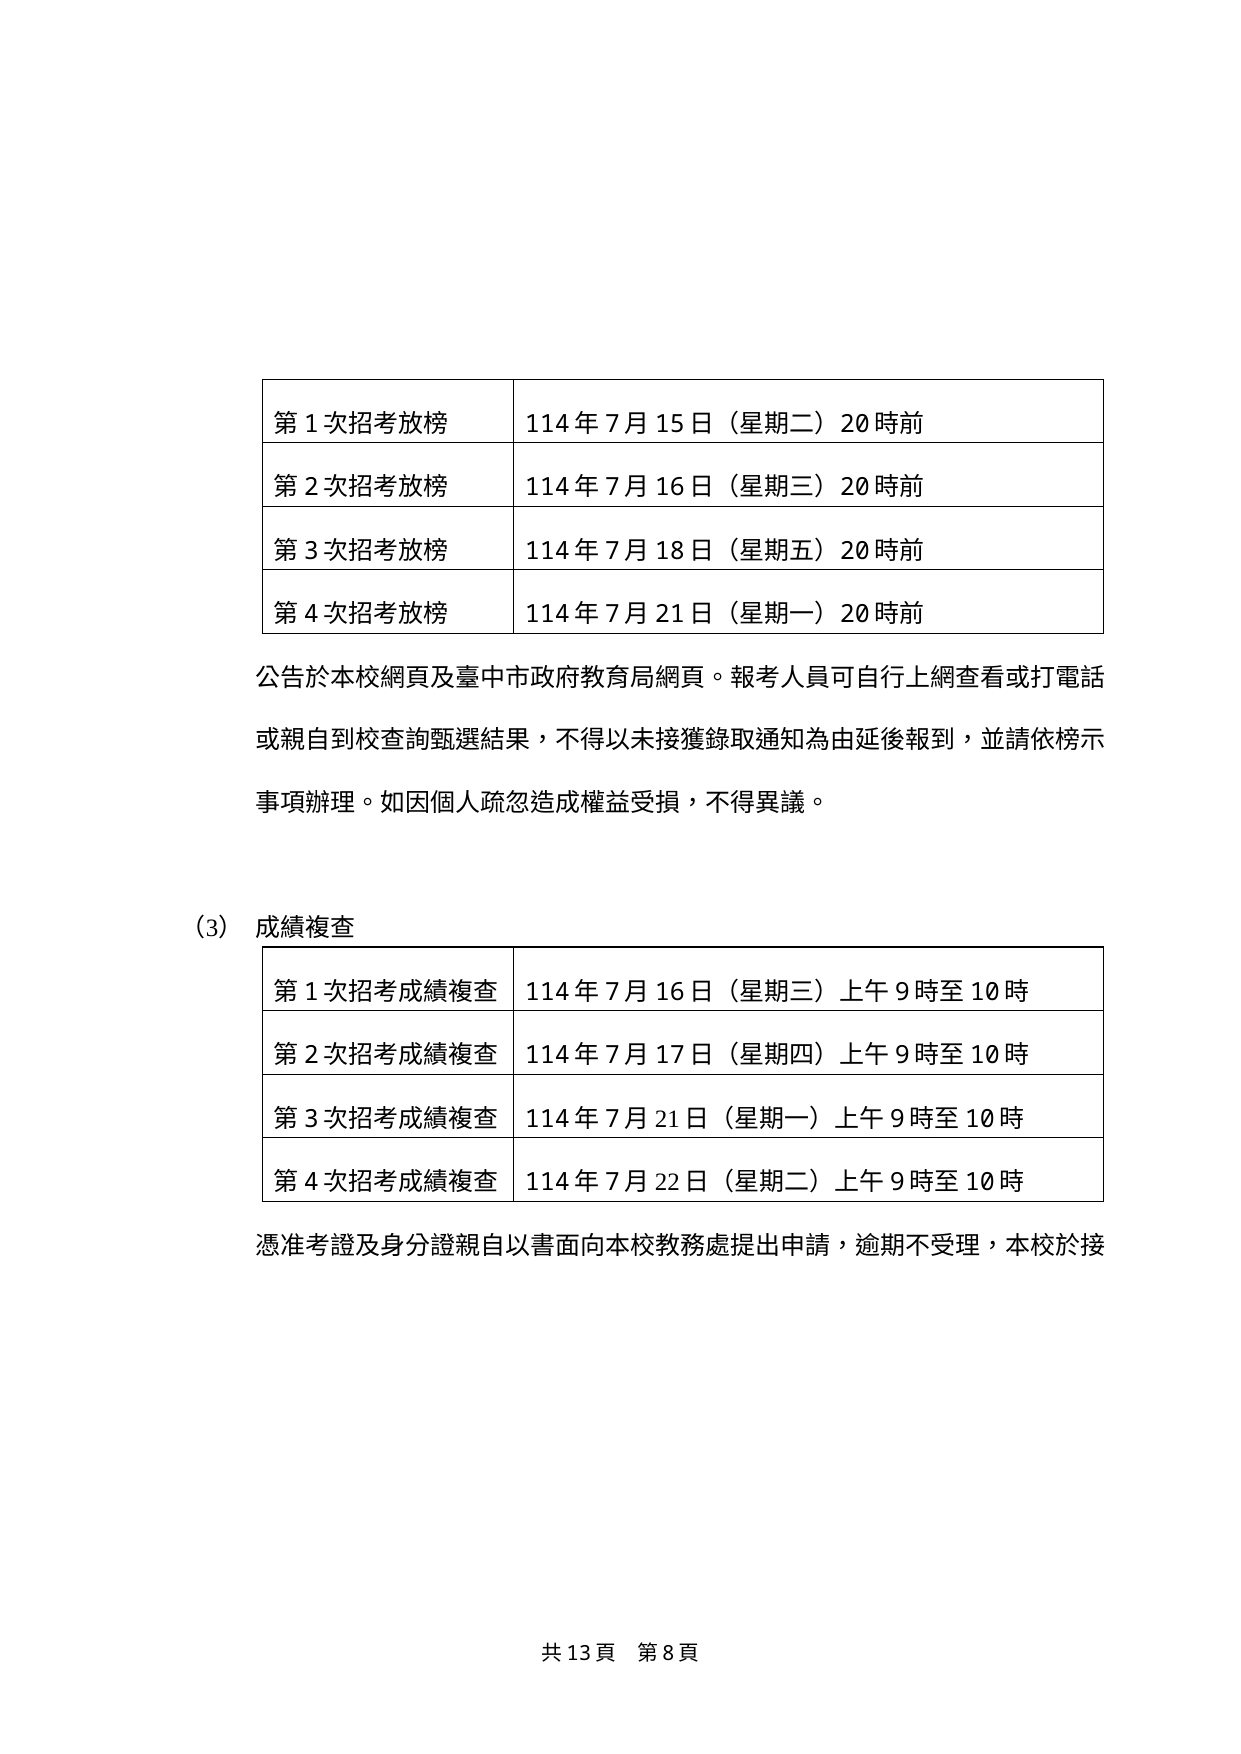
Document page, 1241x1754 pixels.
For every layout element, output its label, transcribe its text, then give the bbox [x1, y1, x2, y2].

table_header 114年7月16日（星期三）上午9時至10時 [514, 948, 1103, 1010]
table_cell 第2次招考成績複查 [263, 1011, 513, 1073]
table_header 第1次招考放榜 [263, 380, 513, 442]
table_header 第1次招考成績複查 [263, 948, 513, 1010]
table_cell 114年7月17日（星期四）上午9時至10時 [514, 1011, 1103, 1073]
table_cell 114年7月18日（星期五）20時前 [514, 507, 1103, 569]
table_cell 114年7月22日（星期二）上午9時至10時 [514, 1138, 1103, 1201]
text 公告於本校網頁及臺中市政府教育局網頁。報考人員可自行上網查看或打電話或親自到校查詢甄選結果，不得以未接獲錄取通知為由延後報到，並請依榜示事項辦理。如因個人疏忽造成權益受損，不得異議。 [256, 634, 1122, 821]
table_cell 第3次招考成績複查 [263, 1075, 513, 1137]
table_cell 114年7月21日（星期一）上午9時至10時 [514, 1075, 1103, 1137]
table_cell 第4次招考成績複查 [263, 1138, 513, 1201]
table_cell 114年7月16日（星期三）20時前 [514, 443, 1103, 506]
table_cell 第4次招考放榜 [263, 570, 513, 633]
table_cell 第2次招考放榜 [263, 443, 513, 506]
list 成績複查 [181, 884, 1122, 946]
table_header 114年7月15日（星期二）20時前 [514, 380, 1103, 442]
table_cell 114年7月21日（星期一）20時前 [514, 570, 1103, 633]
text 憑准考證及身分證親自以書面向本校教務處提出申請，逾期不受理，本校於接 [256, 1202, 1122, 1264]
table_cell 第3次招考放榜 [263, 507, 513, 569]
